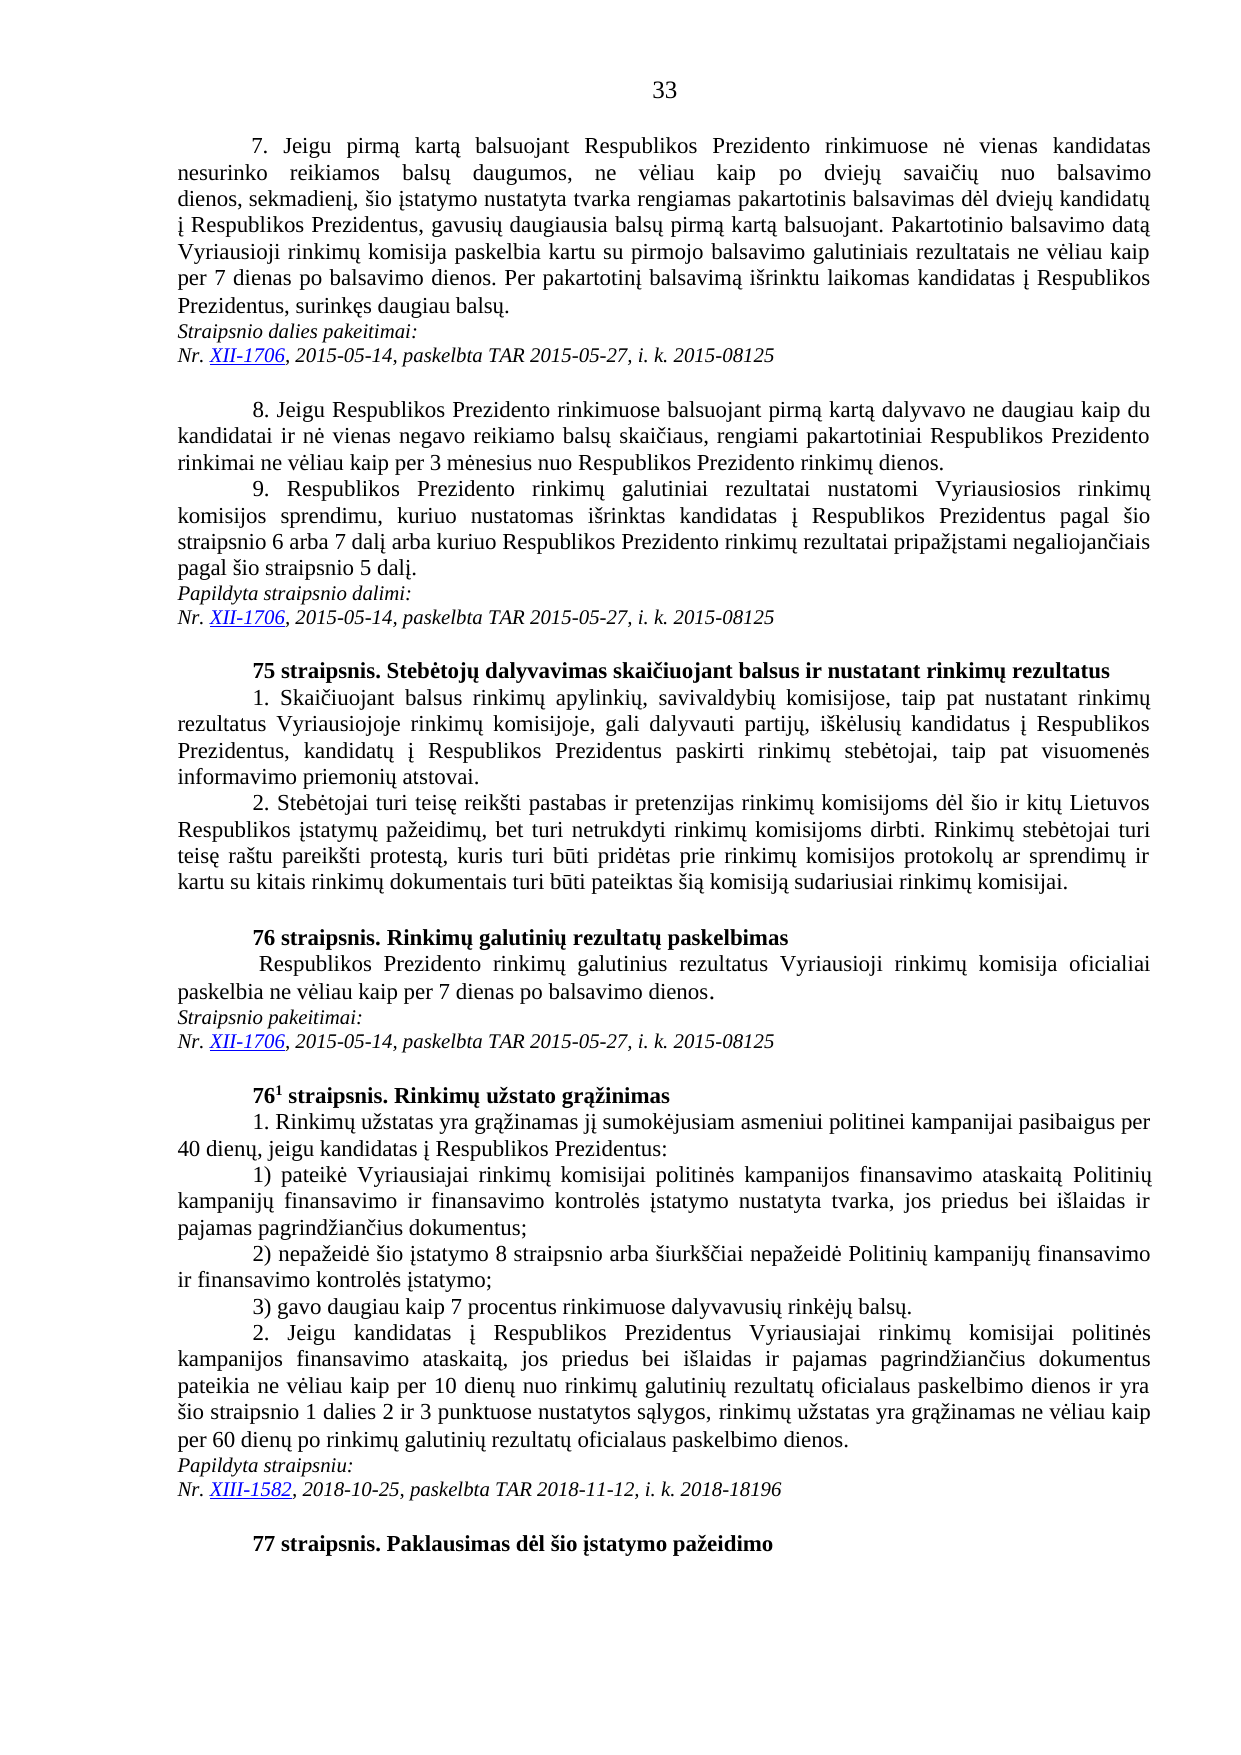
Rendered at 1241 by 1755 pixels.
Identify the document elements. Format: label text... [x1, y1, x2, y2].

text 7. Jeigu pirmą kartą balsuojant Respublikos Prezidento rinkimuose nė vienas kandidatas nesurinko reikiamos balsų daugumos, ne vėliau kaip po dviejų savaičių nuo balsavimo dienos, sekmadienį, šio įstatymo nustatyta tvarka rengiamas pakartotinis balsavimas dėl dviejų kandidatų į Respublikos Prezidentus, gavusių daugiausia balsų pirmą kartą balsuojant. Pakartotinio balsavimo datą Vyriausioji rinkimų komisija paskelbia kartu su pirmojo balsavimo galutiniais rezultatais ne vėliau kaip per 7 dienas po balsavimo dienos. Per pakartotinį balsavimą išrinktu laikomas kandidatas į Respublikos Prezidentus, surinkęs daugiau balsų. [177, 132, 1152, 319]
text 9. Respublikos Prezidento rinkimų galutiniai rezultatai nustatomi Vyriausiosios rinkimų komisijos sprendimu, kuriuo nustatomas išrinktas kandidatas į Respublikos Prezidentus pagal šio straipsnio 6 arba 7 dalį arba kuriuo Respublikos Prezidento rinkimų rezultatai pripažįstami negaliojančiais pagal šio straipsnio 5 dalį. [177, 475, 1152, 581]
text 76 straipsnis. Rinkimų galutinių rezultatų paskelbimas [177, 923, 1152, 950]
text 1) pateikė Vyriausiajai rinkimų komisijai politinės kampanijos finansavimo ataskaitą Politinių kampanijų finansavimo ir finansavimo kontrolės įstatymo nustatyta tvarka, jos priedus bei išlaidas ir pajamas pagrindžiančius dokumentus; [177, 1161, 1152, 1240]
text Respublikos Prezidento rinkimų galutinius rezultatus Vyriausioji rinkimų komisija oficialiai paskelbia ne vėliau kaip per 7 dienas po balsavimo dienos. [177, 950, 1152, 1005]
text Nr. XII-1706, 2015-05-14, paskelbta TAR 2015-05-27, i. k. 2015-08125 [177, 605, 1152, 629]
text Straipsnio pakeitimai: [177, 1005, 1152, 1029]
text Papildyta straipsniu: [177, 1453, 1152, 1477]
text 2) nepažeidė šio įstatymo 8 straipsnio arba šiurkščiai nepažeidė Politinių kampanijų finansavimo ir finansavimo kontrolės įstatymo; [177, 1240, 1152, 1293]
text Straipsnio dalies pakeitimai: [177, 319, 1152, 343]
text 8. Jeigu Respublikos Prezidento rinkimuose balsuojant pirmą kartą dalyvavo ne daugiau kaip du kandidatai ir nė vienas negavo reikiamo balsų skaičiaus, rengiami pakartotiniai Respublikos Prezidento rinkimai ne vėliau kaip per 3 mėnesius nuo Respublikos Prezidento rinkimų dienos. [177, 396, 1152, 475]
text 3) gavo daugiau kaip 7 procentus rinkimuose dalyvavusių rinkėjų balsų. [177, 1293, 1152, 1319]
text 1. Rinkimų užstatas yra grąžinamas jį sumokėjusiam asmeniui politinei kampanijai pasibaigus per 40 dienų, jeigu kandidatas į Respublikos Prezidentus: [177, 1108, 1152, 1161]
text Nr. XII-1706, 2015-05-14, paskelbta TAR 2015-05-27, i. k. 2015-08125 [177, 343, 1152, 367]
text 77 straipsnis. Paklausimas dėl šio įstatymo pažeidimo [177, 1530, 1152, 1556]
text 2. Stebėtojai turi teisę reikšti pastabas ir pretenzijas rinkimų komisijoms dėl šio ir kitų Lietuvos Respublikos įstatymų pažeidimų, bet turi netrukdyti rinkimų komisijoms dirbti. Rinkimų stebėtojai turi teisę raštu pareikšti protestą, kuris turi būti pridėtas prie rinkimų komisijos protokolų ar sprendimų ir kartu su kitais rinkimų dokumentais turi būti pateiktas šią komisiją sudariusiai rinkimų komisijai. [177, 789, 1152, 895]
text 75 straipsnis. Stebėtojų dalyvavimas skaičiuojant balsus ir nustatant rinkimų rezultatus [252, 658, 1152, 684]
text Nr. XII-1706, 2015-05-14, paskelbta TAR 2015-05-27, i. k. 2015-08125 [177, 1029, 1152, 1053]
text Papildyta straipsnio dalimi: [177, 581, 1152, 605]
text 2. Jeigu kandidatas į Respublikos Prezidentus Vyriausiajai rinkimų komisijai politinės kampanijos finansavimo ataskaitą, jos priedus bei išlaidas ir pajamas pagrindžiančius dokumentus pateikia ne vėliau kaip per 10 dienų nuo rinkimų galutinių rezultatų oficialaus paskelbimo dienos ir yra šio straipsnio 1 dalies 2 ir 3 punktuose nustatytos sąlygos, rinkimų užstatas yra grąžinamas ne vėliau kaip per 60 dienų po rinkimų galutinių rezultatų oficialaus paskelbimo dienos. [177, 1319, 1152, 1453]
text 761 straipsnis. Rinkimų užstato grąžinimas [177, 1082, 1152, 1108]
text 1. Skaičiuojant balsus rinkimų apylinkių, savivaldybių komisijose, taip pat nustatant rinkimų rezultatus Vyriausiojoje rinkimų komisijoje, gali dalyvauti partijų, iškėlusių kandidatus į Respublikos Prezidentus, kandidatų į Respublikos Prezidentus paskirti rinkimų stebėtojai, taip pat visuomenės informavimo priemonių atstovai. [177, 684, 1152, 789]
text Nr. XIII-1582, 2018-10-25, paskelbta TAR 2018-11-12, i. k. 2018-18196 [177, 1477, 1152, 1501]
